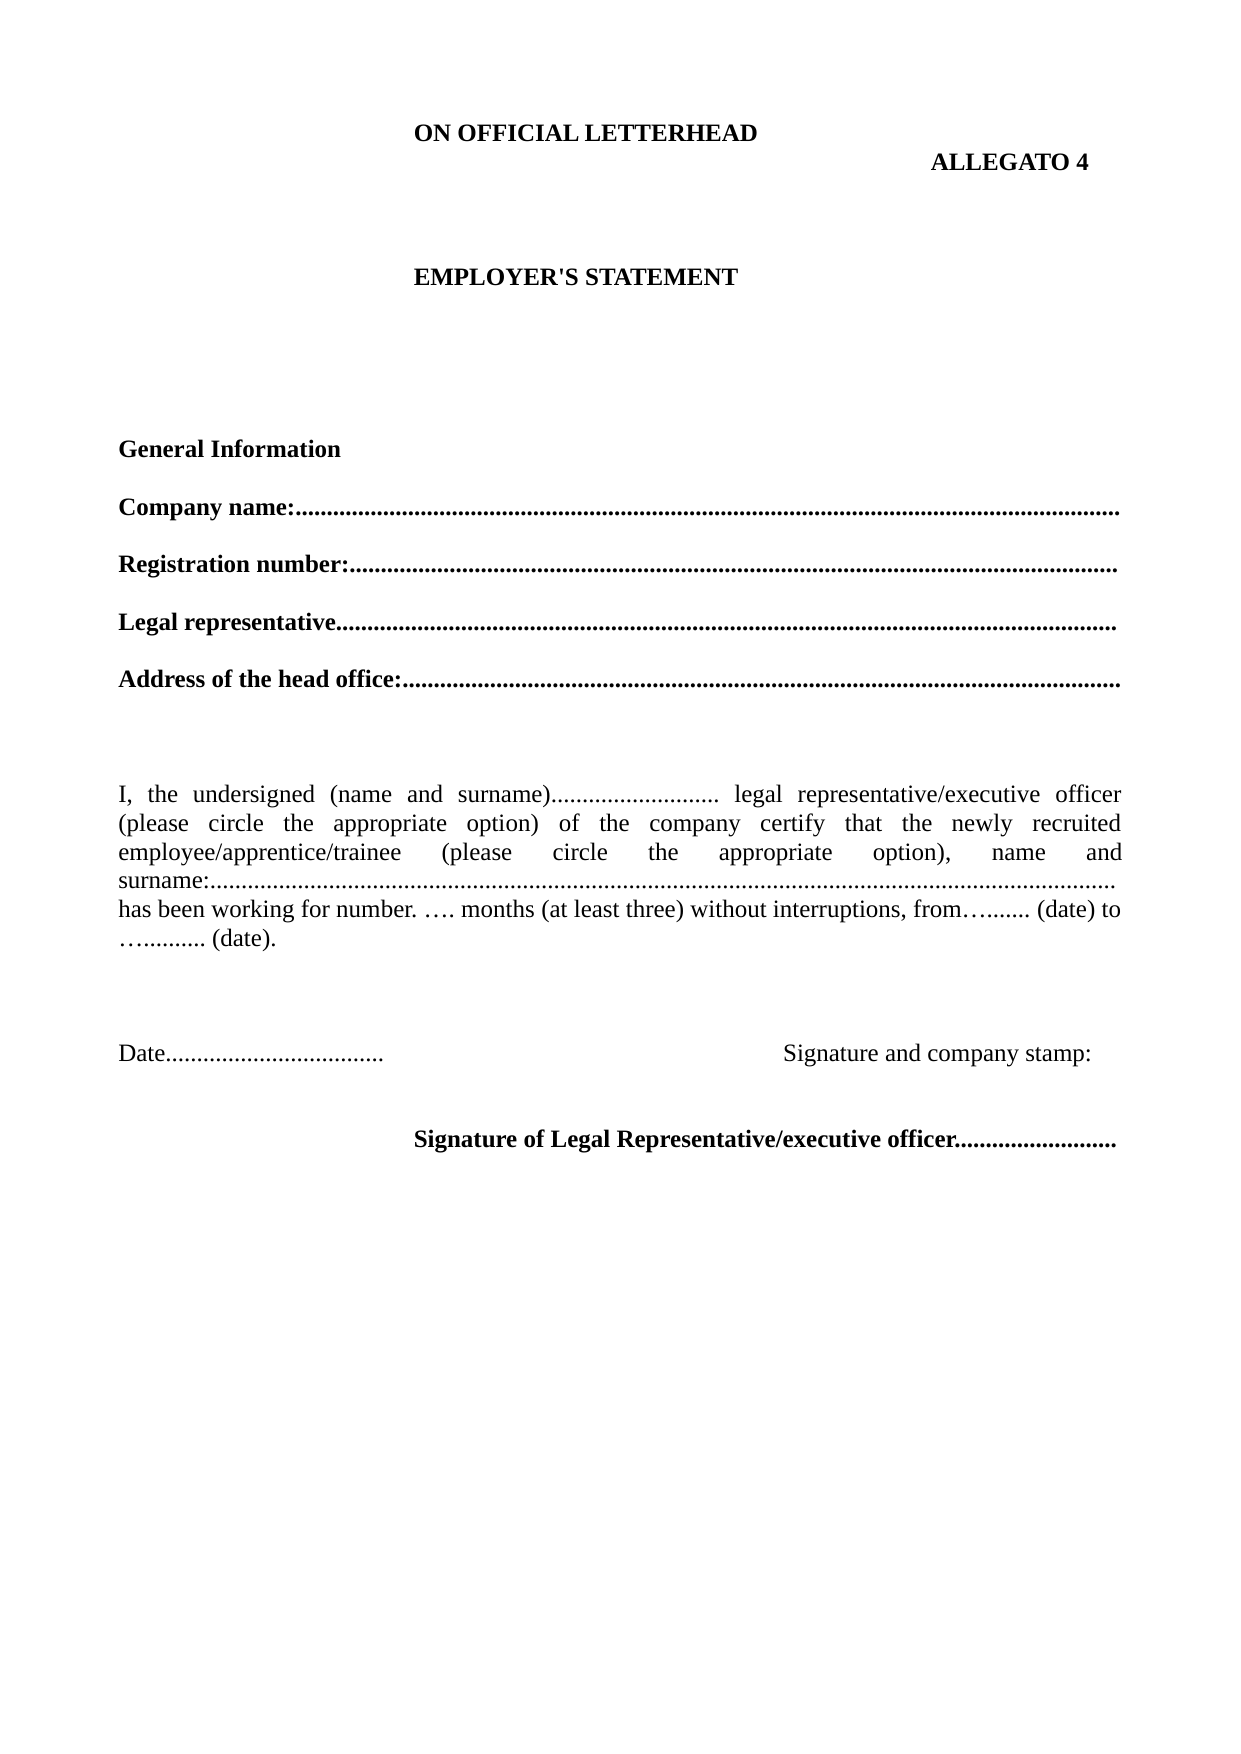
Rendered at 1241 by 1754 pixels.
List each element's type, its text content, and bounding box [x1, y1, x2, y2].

text EMPLOYER'S STATEMENT [118, 262, 1122, 291]
text ALLEGATO 4 [118, 147, 1122, 176]
text Date................................... Signature and company stamp: [118, 1038, 1122, 1067]
text ON OFFICIAL LETTERHEAD [118, 118, 1122, 147]
text Signature of Legal Representative/executive officer.......................... [118, 1124, 1122, 1153]
text I, the undersigned (name and surname)........................... legal representative/executive officer (please circle the appropriate option) of the company certify that the newly recruited employee/apprentice/trainee (please circle the appropriate option), name and surname:................................................................................................................................................. [118, 779, 1122, 894]
text Legal representative............................................................................................................................. [118, 607, 1122, 636]
text Company name:.................................................................................................................................... [118, 492, 1122, 521]
text has been working for number. …. months (at least three) without interruptions, from…....... (date) to ….......... (date). [118, 894, 1122, 952]
text Registration number:........................................................................................................................... [118, 549, 1122, 578]
text General Information [118, 434, 1122, 463]
text Address of the head office:................................................................................................................... [118, 664, 1122, 722]
